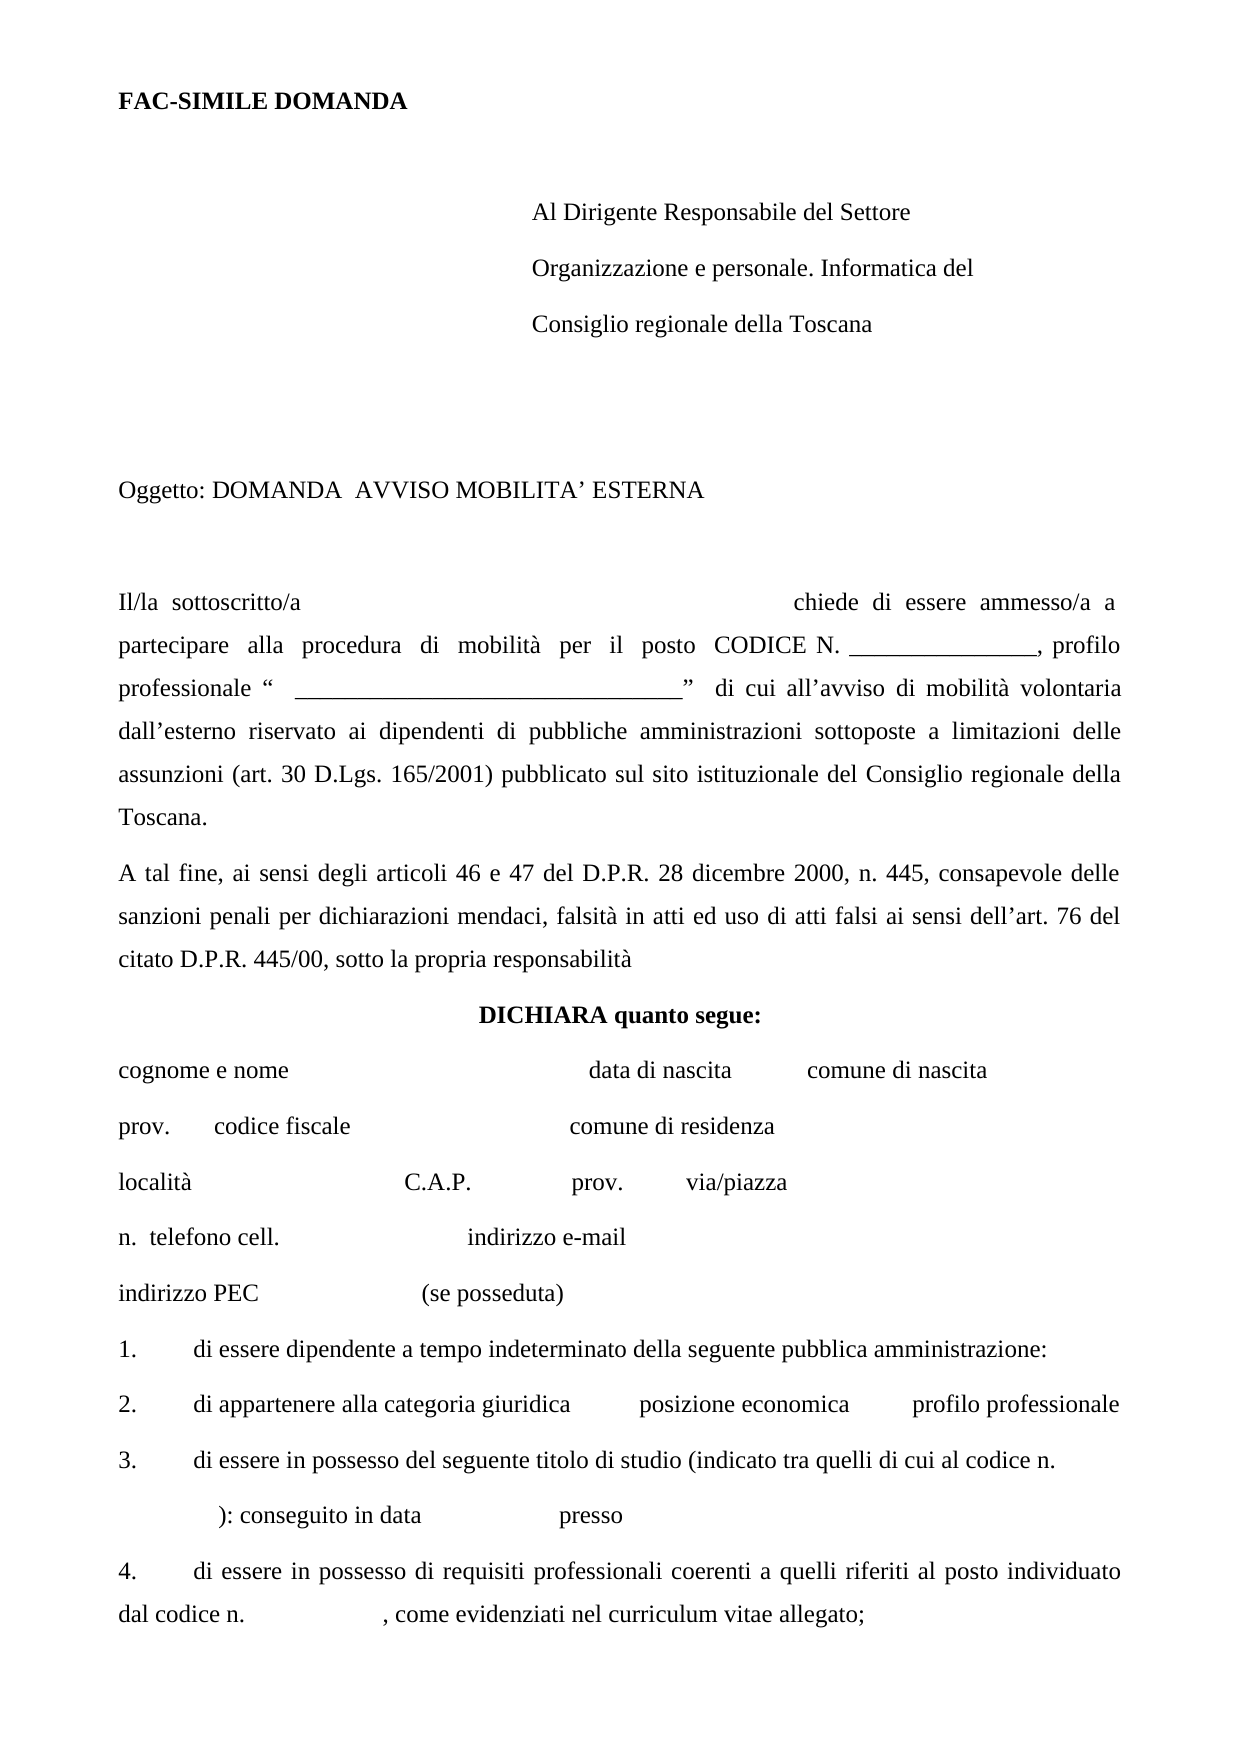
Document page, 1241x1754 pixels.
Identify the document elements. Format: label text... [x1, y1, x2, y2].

text ): conseguito in data presso [118, 1501, 1122, 1529]
text Al Dirigente Responsabile del Settore [118, 197, 1122, 226]
text n. telefono cell. indirizzo e-mail [118, 1222, 1122, 1251]
text 4. di essere in possesso di requisiti professionali coerenti a quelli riferiti al posto individuato dal codice n. , come evidenziati nel curriculum vitae allegato; [118, 1556, 1122, 1628]
text 2. di appartenere alla categoria giuridica posizione economica profilo professionale [118, 1389, 1122, 1418]
text indirizzo PEC (se posseduta) [118, 1278, 1122, 1307]
text FAC-SIMILE DOMANDA [118, 86, 1122, 115]
text località C.A.P. prov. via/piazza [118, 1167, 1122, 1196]
text 3. di essere in possesso del seguente titolo di studio (indicato tra quelli di cui al codice n. [118, 1445, 1122, 1474]
text Organizzazione e personale. Informatica del [118, 253, 1122, 282]
text Oggetto: DOMANDA AVVISO MOBILITA’ ESTERNA [118, 476, 1122, 504]
text DICHIARA quanto segue: [118, 1000, 1122, 1029]
text prov. codice fiscale comune di residenza [118, 1111, 1122, 1140]
text 1. di essere dipendente a tempo indeterminato della seguente pubblica amministrazione: [118, 1334, 1122, 1362]
text cognome e nome data di nascita comune di nascita [118, 1056, 1122, 1084]
text Il/la sottoscritto/a chiede di essere ammesso/a a partecipare alla procedura di mobilità per il posto CODICE N. _______________, profilo professionale “ _______________________________” di cui all’avviso di mobilità volontaria dall’esterno riservato ai dipendenti di pubbliche amministrazioni sottoposte a limitazioni delle assunzioni (art. 30 D.Lgs. 165/2001) pubblicato sul sito istituzionale del Consiglio regionale della Toscana. [118, 587, 1122, 831]
text Consiglio regionale della Toscana [118, 309, 1122, 337]
text A tal fine, ai sensi degli articoli 46 e 47 del D.P.R. 28 dicembre 2000, n. 445, consapevole delle sanzioni penali per dichiarazioni mendaci, falsità in atti ed uso di atti falsi ai sensi dell’art. 76 del citato D.P.R. 445/00, sotto la propria responsabilità [118, 858, 1122, 973]
